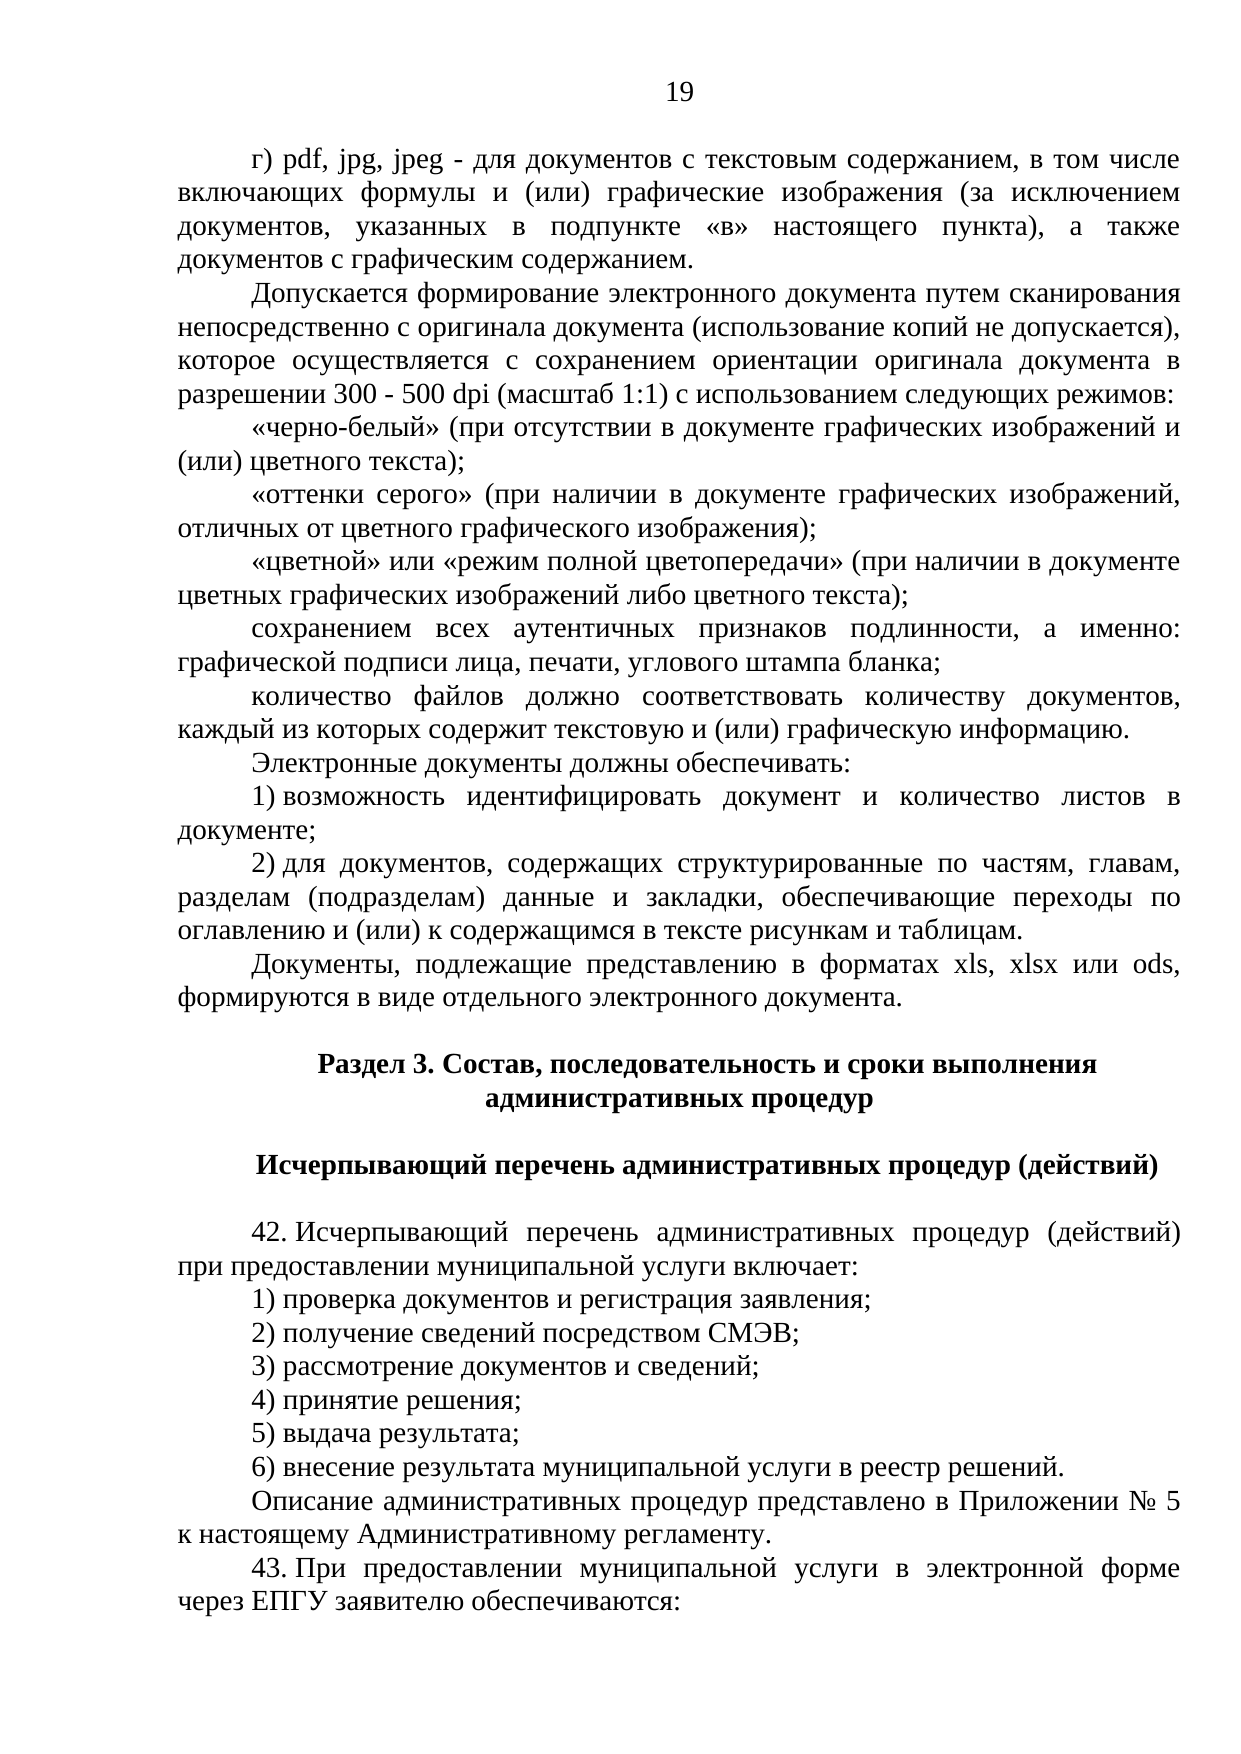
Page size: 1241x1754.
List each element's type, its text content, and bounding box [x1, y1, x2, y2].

text 4) принятие решения; [177, 1382, 1181, 1416]
text сохранением всех аутентичных признаков подлинности, а именно: графической подписи лица, печати, углового штампа бланка; [177, 611, 1181, 678]
text 2) получение сведений посредством СМЭВ; [177, 1315, 1181, 1348]
text «черно-белый» (при отсутствии в документе графических изображений и (или) цветного текста); [177, 409, 1181, 476]
text Описание административных процедур представлено в Приложении № 5 к настоящему Административному регламенту. [177, 1483, 1181, 1550]
text 42. Исчерпывающий перечень административных процедур (действий) при предоставлении муниципальной услуги включает: [177, 1214, 1181, 1281]
text Допускается формирование электронного документа путем сканирования непосредственно с оригинала документа (использование копий не допускается), которое осуществляется с сохранением ориентации оригинала документа в разрешении 300 - 500 dpi (масштаб 1:1) с использованием следующих режимов: [177, 275, 1181, 409]
text 6) внесение результата муниципальной услуги в реестр решений. [177, 1449, 1181, 1483]
text Раздел 3. Состав, последовательность и сроки выполнения административных процедур [177, 1047, 1181, 1114]
text Исчерпывающий перечень административных процедур (действий) [177, 1147, 1181, 1181]
text 1) проверка документов и регистрация заявления; [177, 1281, 1181, 1315]
text «оттенки серого» (при наличии в документе графических изображений, отличных от цветного графического изображения); [177, 476, 1181, 543]
text 43. При предоставлении муниципальной услуги в электронной форме через ЕПГУ заявителю обеспечиваются: [177, 1550, 1181, 1617]
text 5) выдача результата; [177, 1416, 1181, 1449]
text г) pdf, jpg, jpeg - для документов с текстовым содержанием, в том числе включающих формулы и (или) графические изображения (за исключением документов, указанных в подпункте «в» настоящего пункта), а также документов с графическим содержанием. [177, 141, 1181, 275]
text 2) для документов, содержащих структурированные по частям, главам, разделам (подразделам) данные и закладки, обеспечивающие переходы по оглавлению и (или) к содержащимся в тексте рисункам и таблицам. [177, 845, 1181, 946]
text 1) возможность идентифицировать документ и количество листов в документе; [177, 778, 1181, 845]
text «цветной» или «режим полной цветопередачи» (при наличии в документе цветных графических изображений либо цветного текста); [177, 543, 1181, 611]
text Документы, подлежащие представлению в форматах xls, xlsx или ods, формируются в виде отдельного электронного документа. [177, 946, 1181, 1013]
text количество файлов должно соответствовать количеству документов, каждый из которых содержит текстовую и (или) графическую информацию. [177, 678, 1181, 745]
text Электронные документы должны обеспечивать: [177, 745, 1181, 778]
text 3) рассмотрение документов и сведений; [177, 1348, 1181, 1382]
